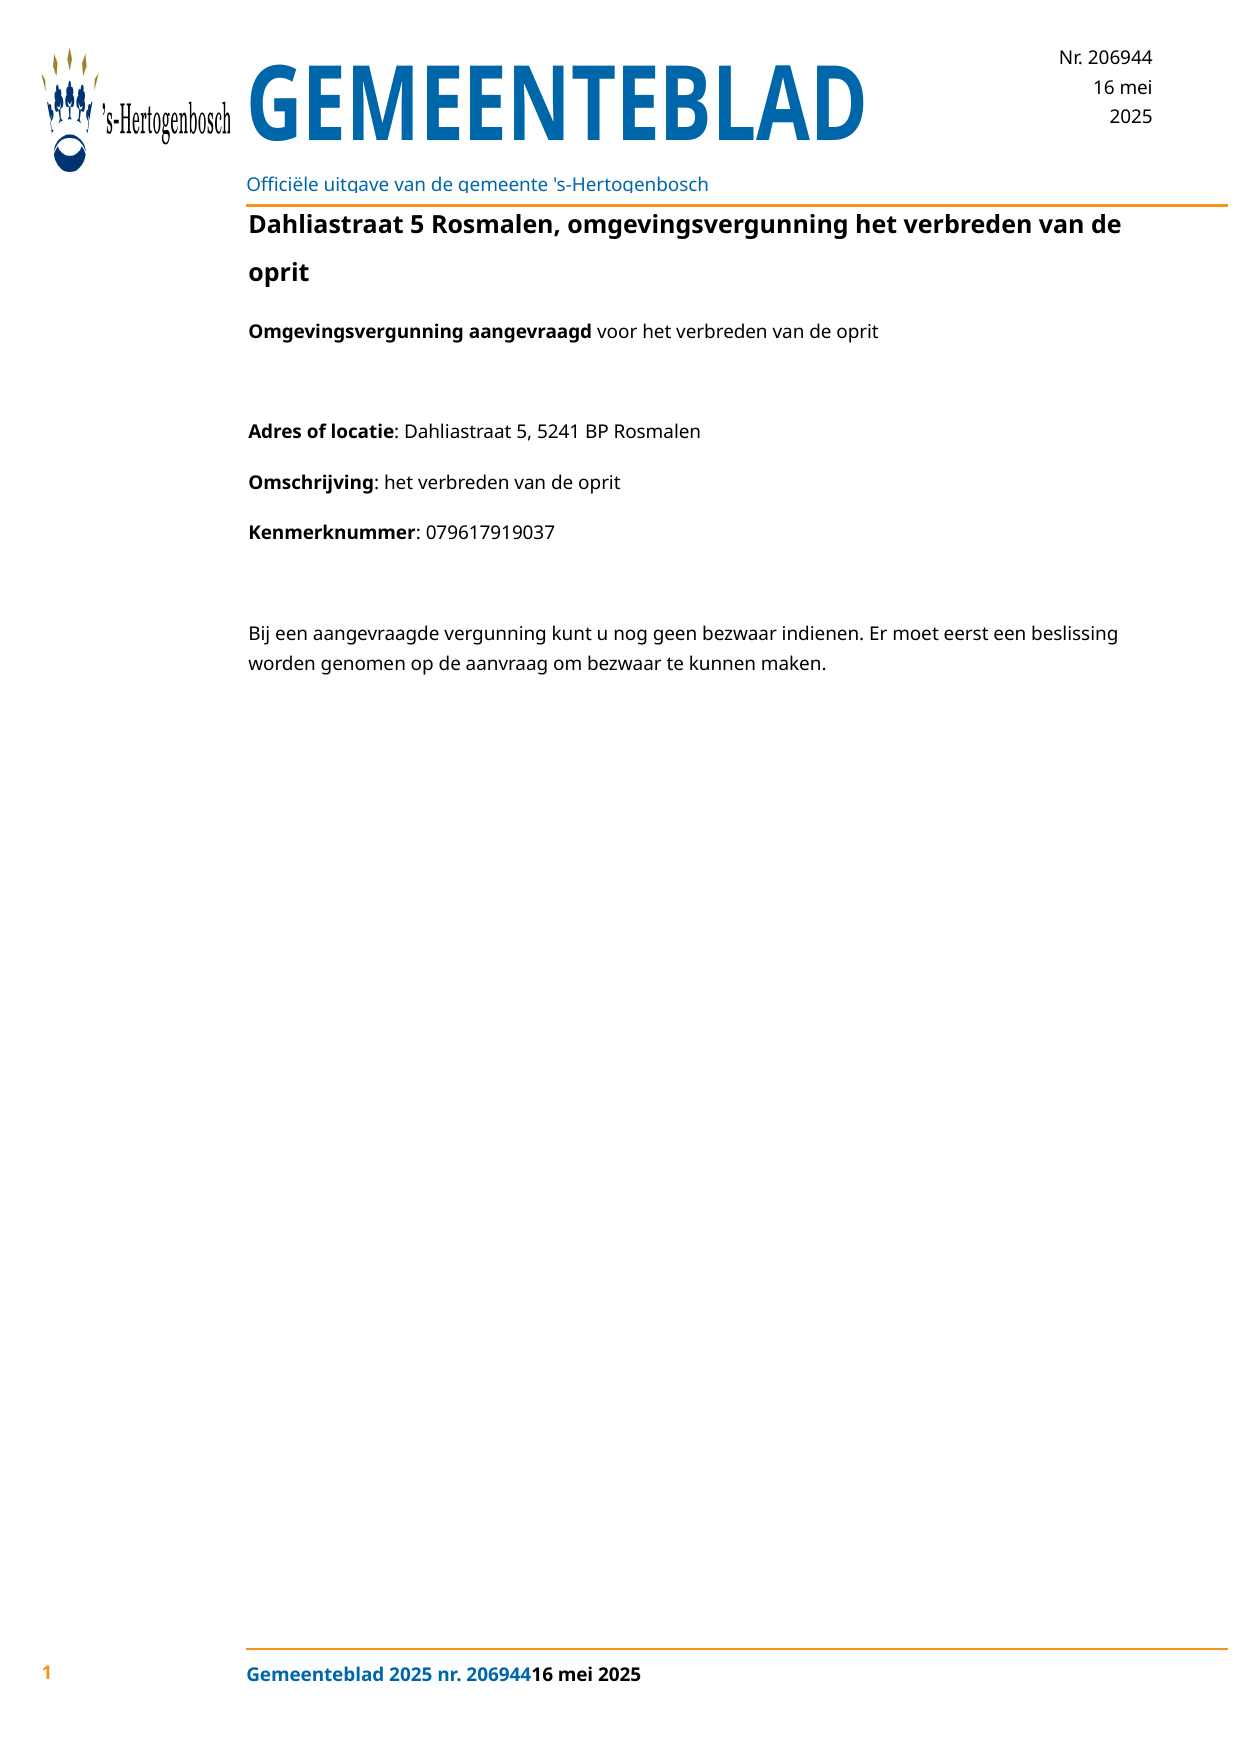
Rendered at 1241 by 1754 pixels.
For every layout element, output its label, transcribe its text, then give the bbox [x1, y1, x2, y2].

text Omschrijving: het verbreden van de oprit [248, 469, 1152, 495]
text Dahliastraat 5 Rosmalen, omgevingsvergunning het verbreden van de oprit [248, 207, 1152, 288]
text Bij een aangevraagde vergunning kunt u nog geen bezwaar indienen. Er moet eerst een beslissing worden genomen op de aanvraag om bezwaar te kunnen maken. [248, 620, 1152, 676]
text Omgevingsvergunning aangevraagd voor het verbreden van de oprit [248, 318, 1152, 344]
text Kenmerknummer: 079617919037 [248, 519, 1152, 545]
picture [41, 47, 231, 172]
text Adres of locatie: Dahliastraat 5, 5241 BP Rosmalen [248, 419, 1152, 444]
